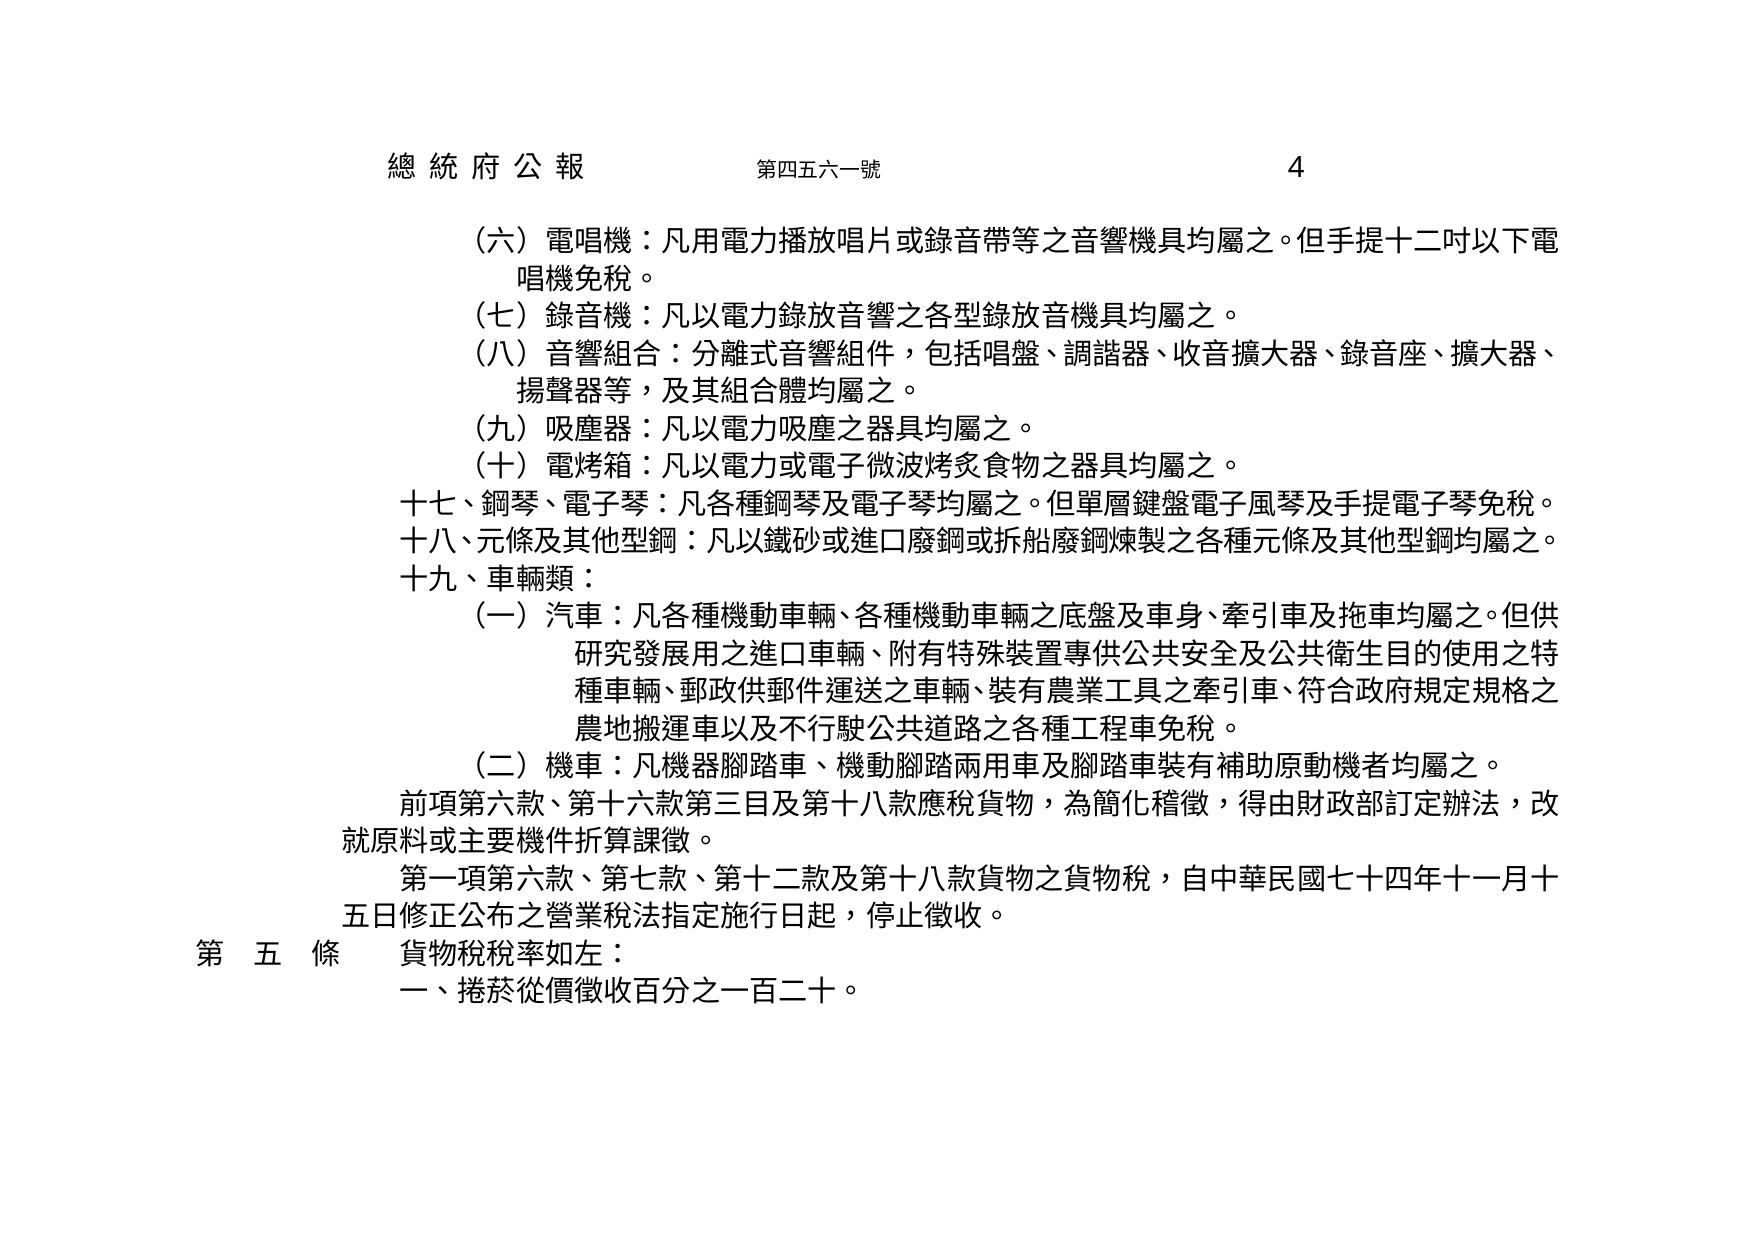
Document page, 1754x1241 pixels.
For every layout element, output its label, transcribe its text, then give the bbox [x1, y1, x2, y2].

text 十七、鋼琴、電子琴：凡各種鋼琴及電子琴均屬之。但單層鍵盤電子風琴及手提電子琴免稅。 [399, 484, 1559, 522]
text （十）電烤箱：凡以電力或電子微波烤炙食物之器具均屬之。 [399, 447, 1559, 484]
text （二）機車：凡機器腳踏車、機動腳踏兩用車及腳踏車裝有補助原動機者均屬之。 [457, 747, 1559, 784]
text 一、捲菸從價徵收百分之一百二十。 [399, 972, 1559, 1009]
text （一）汽車：凡各種機動車輛、各種機動車輛之底盤及車身、牽引車及拖車均屬之。但供研究發展用之進口車輛、附有特殊裝置專供公共安全及公共衛生目的使用之特種車輛、郵政供郵件運送之車輛、裝有農業工具之牽引車、符合政府規定規格之農地搬運車以及不行駛公共道路之各種工程車免稅。 [457, 597, 1559, 747]
text 第 五 條 貨物稅稅率如左： [195, 934, 1559, 972]
text 前項第六款、第十六款第三目及第十八款應稅貨物，為簡化稽徵，得由財政部訂定辦法，改就原料或主要機件折算課徵。 [341, 784, 1559, 859]
text （六）電唱機：凡用電力播放唱片或錄音帶等之音響機具均屬之。但手提十二吋以下電唱機免稅。 [399, 222, 1559, 297]
text 十八、元條及其他型鋼：凡以鐵砂或進口廢鋼或拆船廢鋼煉製之各種元條及其他型鋼均屬之。 [399, 522, 1559, 559]
text （九）吸塵器：凡以電力吸塵之器具均屬之。 [399, 409, 1559, 447]
text （八）音響組合：分離式音響組件，包括唱盤、調諧器、收音擴大器、錄音座、擴大器、揚聲器等，及其組合體均屬之。 [399, 334, 1559, 409]
text （七）錄音機：凡以電力錄放音響之各型錄放音機具均屬之。 [399, 297, 1559, 334]
text 第一項第六款、第七款、第十二款及第十八款貨物之貨物稅，自中華民國七十四年十一月十五日修正公布之營業稅法指定施行日起，停止徵收。 [341, 859, 1559, 934]
text 十九、車輛類： [399, 559, 1559, 597]
